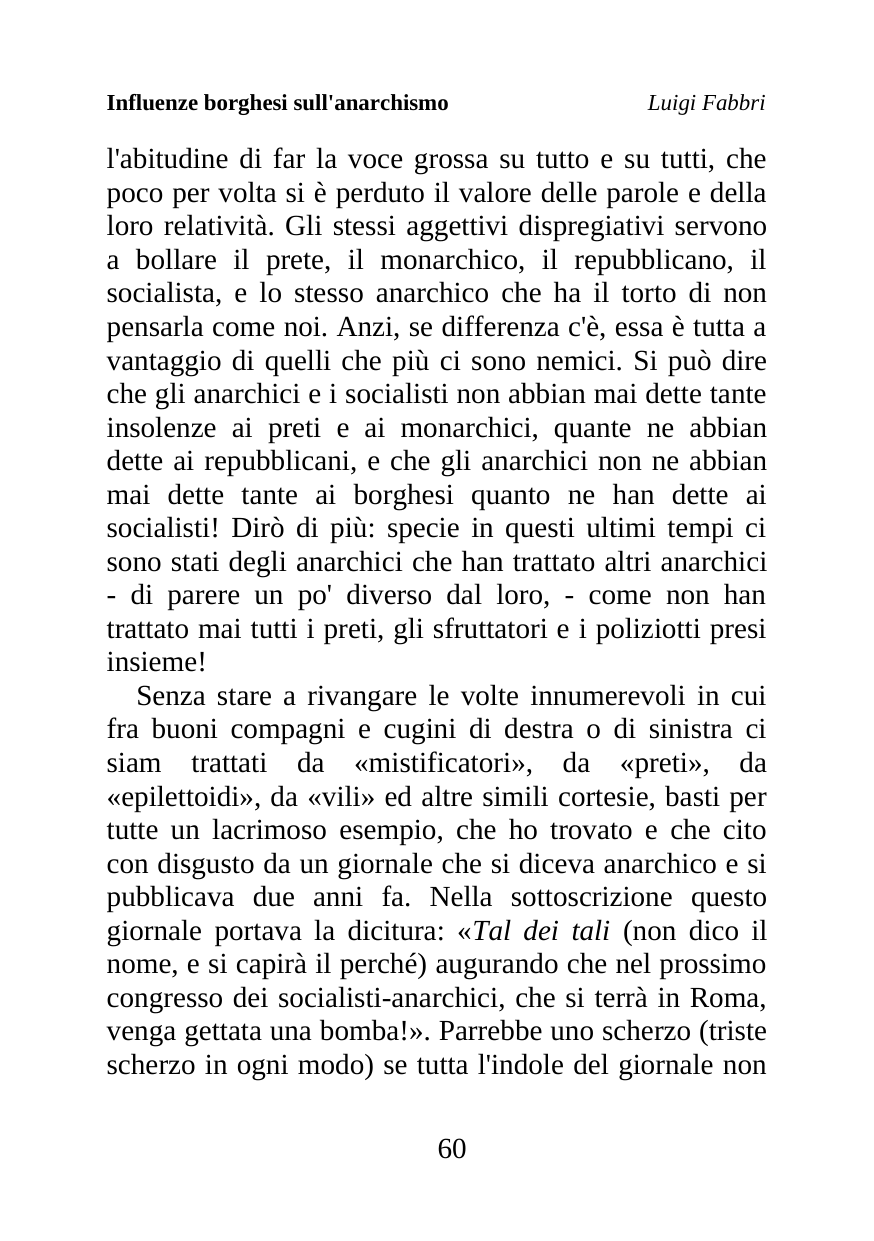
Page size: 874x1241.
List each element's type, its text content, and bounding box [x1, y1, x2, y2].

text l'abitudine di far la voce grossa su tutto e su tutti, che poco per volta si è perduto il valore delle parole e della loro relatività. Gli stessi aggettivi dispregiativi servono a bollare il prete, il monarchico, il repubblicano, il socialista, e lo stesso anarchico che ha il torto di non pensarla come noi. Anzi, se differenza c'è, essa è tutta a vantaggio di quelli che più ci sono nemici. Si può dire che gli anarchici e i socialisti non abbian mai dette tante insolenze ai preti e ai monarchici, quante ne abbian dette ai repubblicani, e che gli anarchici non ne abbian mai dette tante ai borghesi quanto ne han dette ai socialisti! Dirò di più: specie in questi ultimi tempi ci sono stati degli anarchici che han trattato altri anarchici - di parere un po' diverso dal loro, - come non han trattato mai tutti i preti, gli sfruttatori e i poliziotti presi insieme! [106, 141, 768, 678]
text Senza stare a rivangare le volte innumerevoli in cui fra buoni compagni e cugini di destra o di sinistra ci siam trattati da «mistificatori», da «preti», da «epilettoidi», da «vili» ed altre simili cortesie, basti per tutte un lacrimoso esempio, che ho trovato e che cito con disgusto da un giornale che si diceva anarchico e si pubblicava due anni fa. Nella sottoscrizione questo giornale portava la dicitura: «Tal dei tali (non dico il nome, e si capirà il perché) augurando che nel prossimo congresso dei socialisti-anarchici, che si terrà in Roma, venga gettata una bomba!». Parrebbe uno scherzo (triste scherzo in ogni modo) se tutta l'indole del giornale non [106, 678, 768, 1081]
